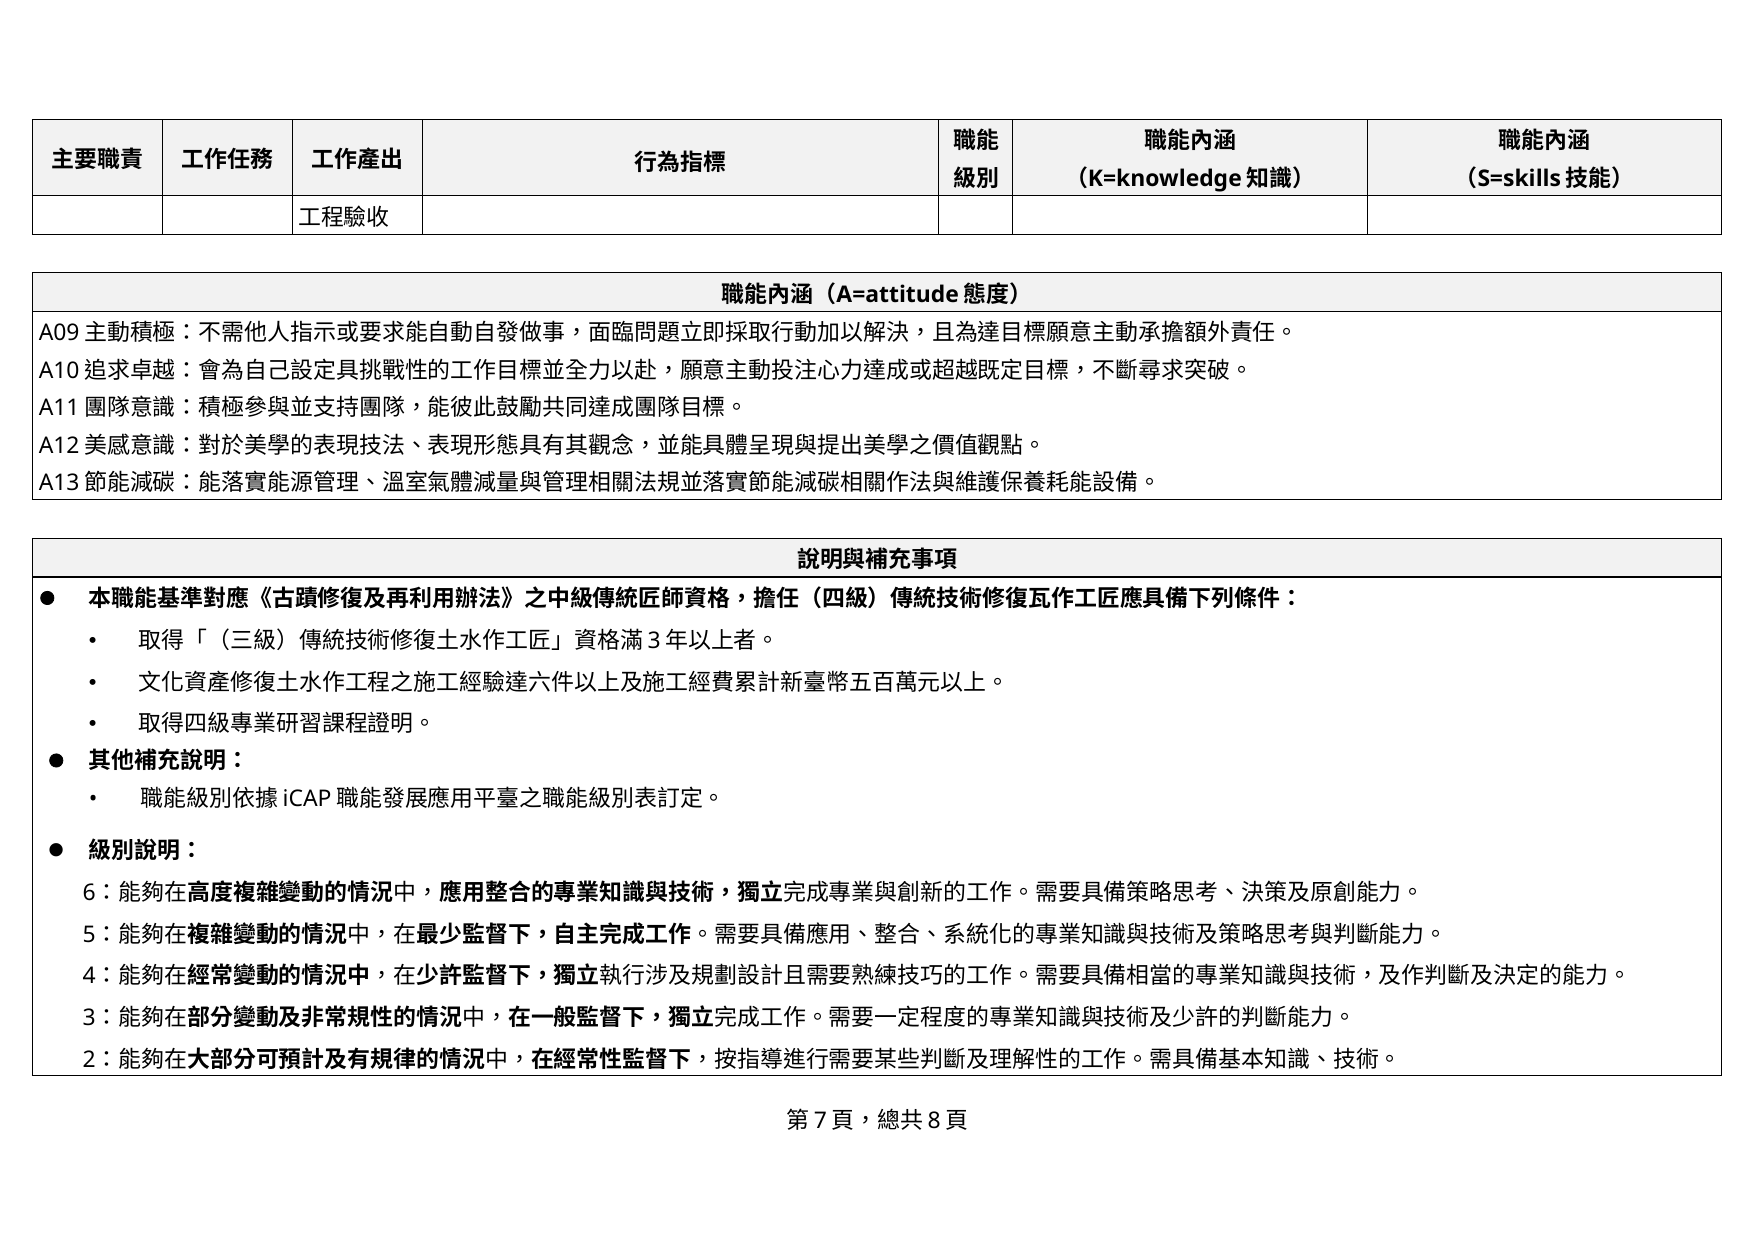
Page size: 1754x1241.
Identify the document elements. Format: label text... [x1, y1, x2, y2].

table_cell [163, 196, 292, 234]
table_cell [939, 196, 1012, 234]
table_header 工作任務 [163, 120, 292, 195]
table_header 工作產出 [293, 120, 422, 195]
table_cell A09主動積極：不需他人指示或要求能自動自發做事，面臨問題立即採取行動加以解決，且為達目標願意主動承擔額外責任。 A10追求卓越：會為自己設定具挑戰性的工作目標並全力以赴，願意主動投注心力達成或超越既定目標，不斷尋求突破。 A11團隊意識：積極參與並支持團隊，能彼此鼓勵共同達成團隊目標。 A12美感意識：對於美學的表現技法、表現形態具有其觀念，並能具體呈現與提出美學之價值觀點。 A13節能減碳：能落實能源管理、溫室氣體減量與管理相關法規並落實節能減碳相關作法與維護保養耗能設備。 [33, 312, 1721, 499]
table_header 行為指標 [423, 120, 938, 195]
table_header 職能內涵 （K=knowledge知識） [1013, 120, 1367, 195]
table_header 職能級別 [939, 120, 1012, 195]
table_cell [1368, 196, 1721, 234]
table_header 職能內涵（A=attitude態度） [33, 273, 1721, 311]
table_header 職能內涵 （S=skills技能） [1368, 120, 1721, 195]
table_cell [423, 196, 938, 234]
table_header 說明與補充事項 [33, 539, 1721, 576]
table_header 主要職責 [33, 120, 162, 195]
table_cell [1013, 196, 1367, 234]
table_cell 本職能基準對應《古蹟修復及再利用辦法》之中級傳統匠師資格，擔任（四級）傳統技術修復瓦作工匠應具備下列條件： 取得「（三級）傳統技術修復土水作工匠」資格滿3年以上者。 文化資產修復土水作工程之施工經驗達六件以上及施工經費累計新臺幣五百萬元以上。 取得四級專業研習課程證明。 其他補充說明： 職能級別依據iCAP職能發展應用平臺之職能級別表訂定。 級別說明： 6：能夠在高度複雜變動的情況中，應用整合的專業知識與技術，獨立完成專業與創新的工作。需要具備策略思考、決策及原創能力。 5：能夠在複雜變動的情況中，在最少監督下，自主完成工作。需要具備應用、整合、系統化的專業知識與技術及策略思考與判斷能力。 4：能夠在經常變動的情況中，在少許監督下，獨立執行涉及規劃設計且需要熟練技巧的工作。需要具備相當的專業知識與技術，及作判斷及決定的能力。 3：能夠在部分變動及非常規性的情況中，在一般監督下，獨立完成工作。需要一定程度的專業知識與技術及少許的判斷能力。 2：能夠在大部分可預計及有規律的情況中，在經常性監督下，按指導進行需要某些判斷及理解性的工作。需具備基本知識、技術。 [33, 578, 1721, 1075]
table_cell 工程驗收 [293, 196, 422, 234]
